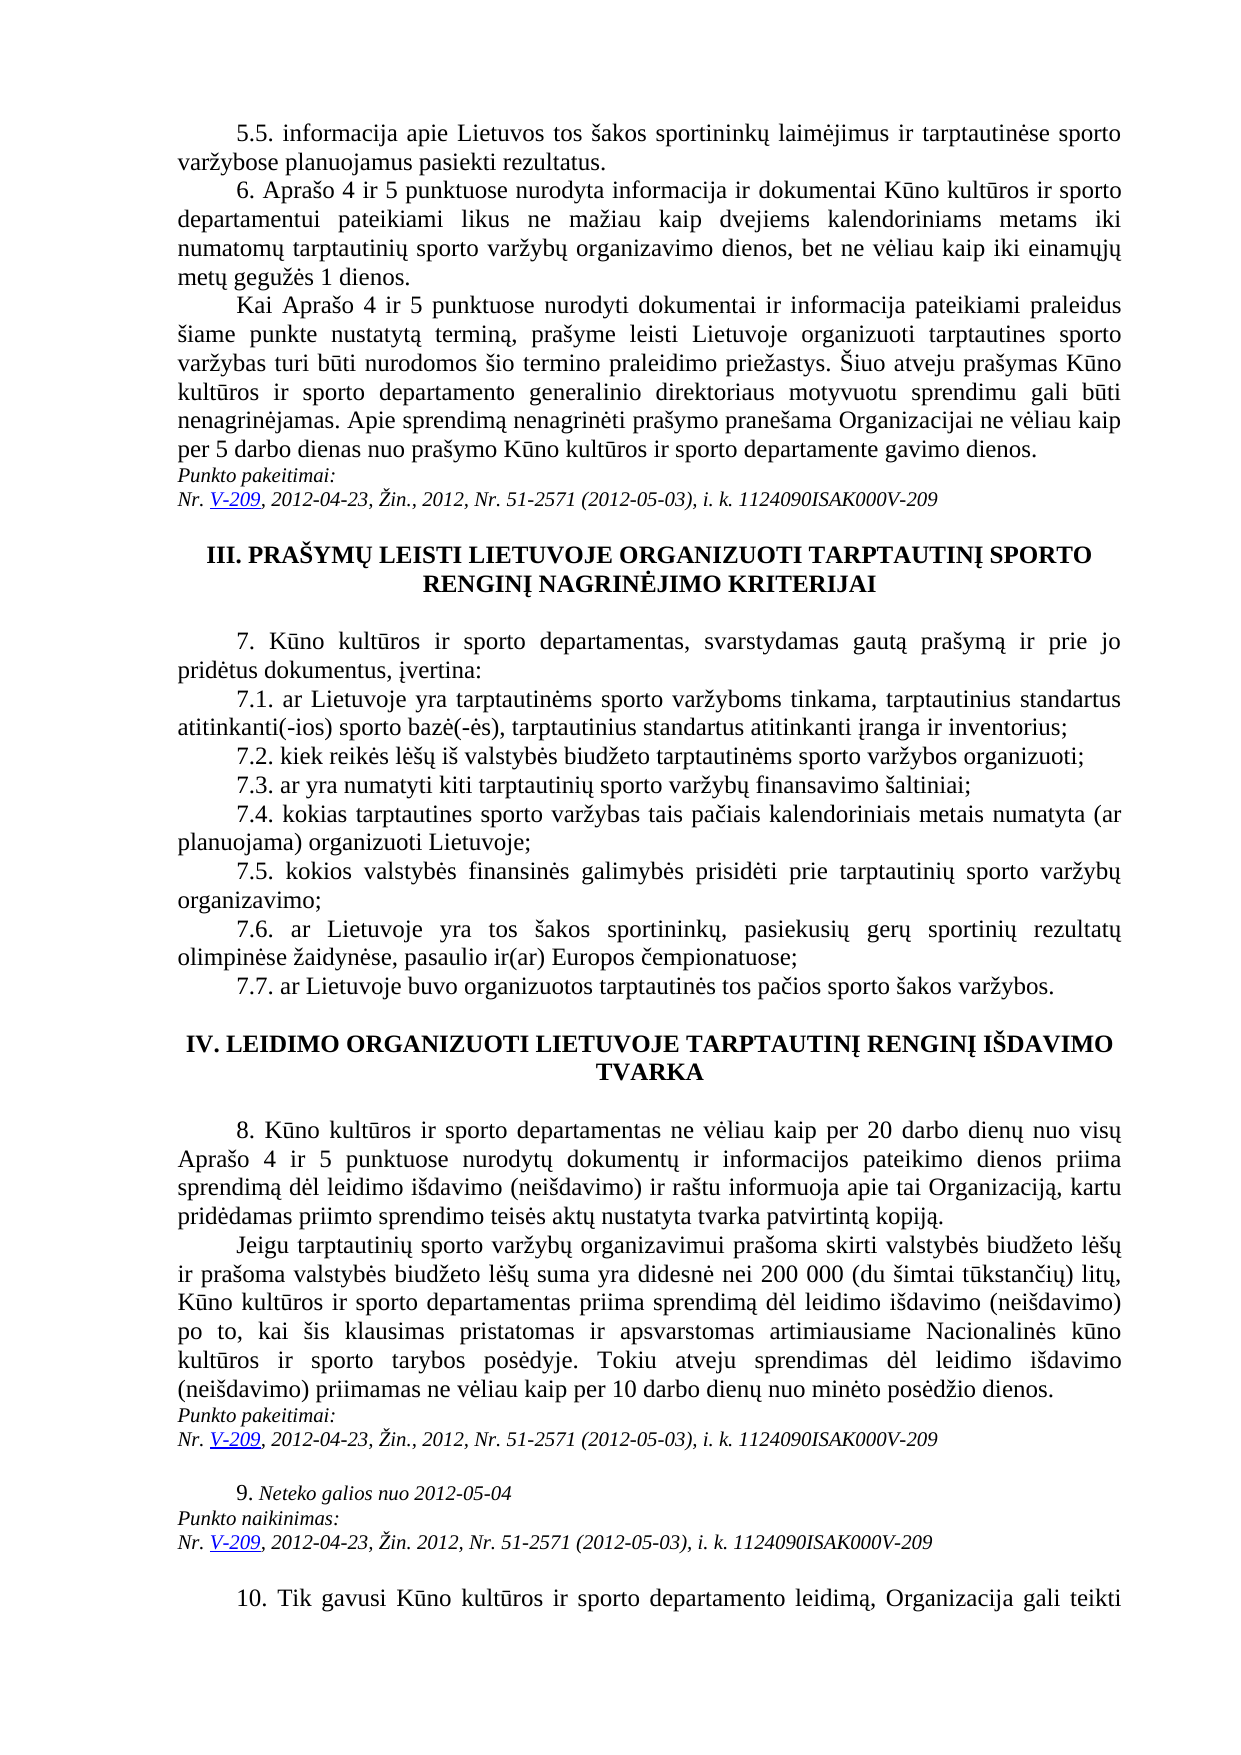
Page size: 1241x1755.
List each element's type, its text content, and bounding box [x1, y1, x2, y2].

text 6. Aprašo 4 ir 5 punktuose nurodyta informacija ir dokumentai Kūno kultūros ir sporto departamentui pateikiami likus ne mažiau kaip dvejiems kalendoriniams metams iki numatomų tarptautinių sporto varžybų organizavimo dienos, bet ne vėliau kaip iki einamųjų metų gegužės 1 dienos. [177, 176, 1122, 291]
text III. PRAŠYMŲ LEISTI LIETUVOJE ORGANIZUOTI TARPTAUTINĮ SPORTO RENGINĮ NAGRINĖJIMO KRITERIJAI [177, 540, 1122, 597]
text Punkto pakeitimai: [177, 463, 1122, 487]
text Nr. V-209, 2012-04-23, Žin., 2012, Nr. 51-2571 (2012-05-03), i. k. 1124090ISAK000V-209 [177, 487, 1122, 511]
text 7.1. ar Lietuvoje yra tarptautinėms sporto varžyboms tinkama, tarptautinius standartus atitinkanti(-ios) sporto bazė(-ės), tarptautinius standartus atitinkanti įranga ir inventorius; [177, 684, 1122, 741]
text 10. Tik gavusi Kūno kultūros ir sporto departamento leidimą, Organizacija gali teikti [177, 1583, 1122, 1611]
text 8. Kūno kultūros ir sporto departamentas ne vėliau kaip per 20 darbo dienų nuo visų Aprašo 4 ir 5 punktuose nurodytų dokumentų ir informacijos pateikimo dienos priima sprendimą dėl leidimo išdavimo (neišdavimo) ir raštu informuoja apie tai Organizaciją, kartu pridėdamas priimto sprendimo teisės aktų nustatyta tvarka patvirtintą kopiją. [177, 1115, 1122, 1230]
text 7.5. kokios valstybės finansinės galimybės prisidėti prie tarptautinių sporto varžybų organizavimo; [177, 856, 1122, 914]
text Nr. V-209, 2012-04-23, Žin., 2012, Nr. 51-2571 (2012-05-03), i. k. 1124090ISAK000V-209 [177, 1427, 1122, 1451]
text Punkto pakeitimai: [177, 1402, 1122, 1427]
text Kai Aprašo 4 ir 5 punktuose nurodyti dokumentai ir informacija pateikiami praleidus šiame punkte nustatytą terminą, prašyme leisti Lietuvoje organizuoti tarptautines sporto varžybas turi būti nurodomos šio termino praleidimo priežastys. Šiuo atveju prašymas Kūno kultūros ir sporto departamento generalinio direktoriaus motyvuotu sprendimu gali būti nenagrinėjamas. Apie sprendimą nenagrinėti prašymo pranešama Organizacijai ne vėliau kaip per 5 darbo dienas nuo prašymo Kūno kultūros ir sporto departamente gavimo dienos. [177, 291, 1122, 463]
text 7.7. ar Lietuvoje buvo organizuotos tarptautinės tos pačios sporto šakos varžybos. [177, 971, 1122, 1000]
text 7.4. kokias tarptautines sporto varžybas tais pačiais kalendoriniais metais numatyta (ar planuojama) organizuoti Lietuvoje; [177, 799, 1122, 856]
text Punkto naikinimas: [177, 1506, 1122, 1530]
text 5.5. informacija apie Lietuvos tos šakos sportininkų laimėjimus ir tarptautinėse sporto varžybose planuojamus pasiekti rezultatus. [177, 118, 1122, 176]
text Jeigu tarptautinių sporto varžybų organizavimui prašoma skirti valstybės biudžeto lėšų ir prašoma valstybės biudžeto lėšų suma yra didesnė nei 200 000 (du šimtai tūkstančių) litų, Kūno kultūros ir sporto departamentas priima sprendimą dėl leidimo išdavimo (neišdavimo) po to, kai šis klausimas pristatomas ir apsvarstomas artimiausiame Nacionalinės kūno kultūros ir sporto tarybos posėdyje. Tokiu atveju sprendimas dėl leidimo išdavimo (neišdavimo) priimamas ne vėliau kaip per 10 darbo dienų nuo minėto posėdžio dienos. [177, 1230, 1122, 1402]
text IV. LEIDIMO ORGANIZUOTI LIETUVOJE TARPTAUTINĮ RENGINĮ IŠDAVIMO TVARKA [177, 1029, 1122, 1086]
text Nr. V-209, 2012-04-23, Žin. 2012, Nr. 51-2571 (2012-05-03), i. k. 1124090ISAK000V-209 [177, 1530, 1122, 1554]
text 7.2. kiek reikės lėšų iš valstybės biudžeto tarptautinėms sporto varžybos organizuoti; [177, 741, 1122, 770]
text 7. Kūno kultūros ir sporto departamentas, svarstydamas gautą prašymą ir prie jo pridėtus dokumentus, įvertina: [177, 626, 1122, 684]
text 7.6. ar Lietuvoje yra tos šakos sportininkų, pasiekusių gerų sportinių rezultatų olimpinėse žaidynėse, pasaulio ir(ar) Europos čempionatuose; [177, 914, 1122, 971]
text 9. Neteko galios nuo 2012-05-04 [177, 1479, 1122, 1506]
text 7.3. ar yra numatyti kiti tarptautinių sporto varžybų finansavimo šaltiniai; [177, 770, 1122, 799]
